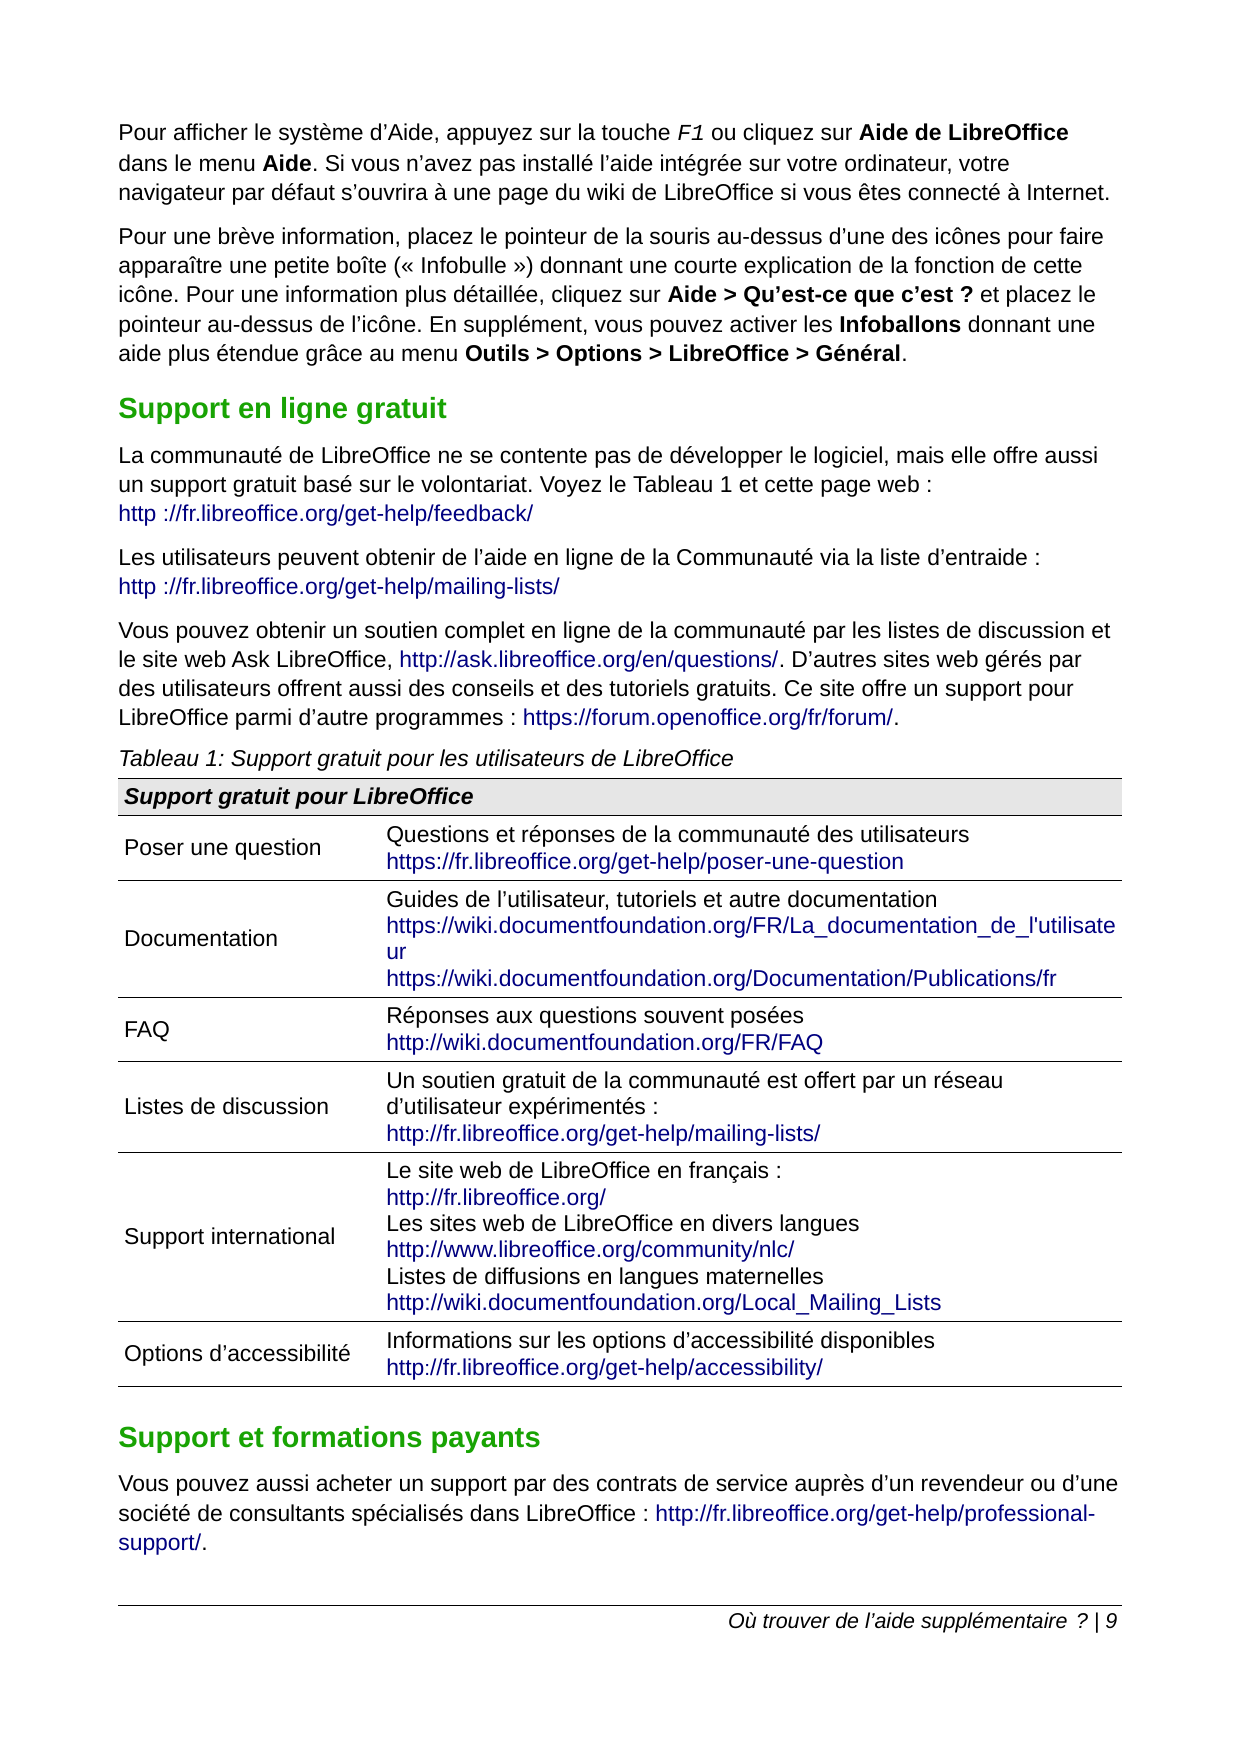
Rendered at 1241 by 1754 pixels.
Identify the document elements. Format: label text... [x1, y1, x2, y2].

table_cell Questions et réponses de la communauté des utilisateurs https://fr.libreoffice.org/get-help/poser-une-question [380, 816, 1122, 880]
subtitle Support et formations payants [118, 1424, 1122, 1453]
table_cell Le site web de LibreOffice en français : http://fr.libreoffice.org/ Les sites web de LibreOffice en divers langues http://www.libreoffice.org/community/nlc/ Listes de diffusions en langues maternelles http://wiki.documentfoundation.org/Local_Mailing_Lists [380, 1153, 1122, 1321]
table_cell FAQ [118, 998, 380, 1061]
table_cell Options d’accessibilité [118, 1322, 380, 1386]
table_header Support gratuit pour LibreOffice [118, 779, 1122, 815]
text Pour afficher le système d’Aide, appuyez sur la touche F1 ou cliquez sur Aide de LibreOffice dans le menu Aide. Si vous n’avez pas installé l’aide intégrée sur votre ordinateur, votre navigateur par défaut s’ouvrira à une page du wiki de LibreOffice si vous êtes connecté à Internet. [118, 118, 1122, 206]
text Vous pouvez obtenir un soutien complet en ligne de la communauté par les listes de discussion et le site web Ask LibreOffice, http://ask.libreoffice.org/en/questions/. D’autres sites web gérés par des utilisateurs offrent aussi des conseils et des tutoriels gratuits. Ce site offre un support pour LibreOffice parmi d’autre programmes : https://forum.openoffice.org/fr/forum/. [118, 614, 1122, 731]
table_cell Un soutien gratuit de la communauté est offert par un réseau d’utilisateur expérimentés : http://fr.libreoffice.org/get-help/mailing-lists/ [380, 1062, 1122, 1152]
text Pour une brève information, placez le pointeur de la souris au-dessus d’une des icônes pour faire apparaître une petite boîte (« Infobulle ») donnant une courte explication de la fonction de cette icône. Pour une information plus détaillée, cliquez sur Aide > Qu’est-ce que c’est ? et placez le pointeur au-dessus de l’icône. En supplément, vous pouvez activer les Infoballons donnant une aide plus étendue grâce au menu Outils > Options > LibreOffice > Général. [118, 220, 1122, 366]
table_cell Poser une question [118, 816, 380, 880]
text La communauté de LibreOffice ne se contente pas de développer le logiciel, mais elle offre aussi un support gratuit basé sur le volontariat. Voyez le Tableau 1 et cette page web : http ://fr.libreoffice.org/get-help/feedback/ [118, 439, 1122, 526]
table_cell Informations sur les options d’accessibilité disponibles http://fr.libreoffice.org/get-help/accessibility/ [380, 1322, 1122, 1386]
text Tableau 1: Support gratuit pour les utilisateurs de LibreOffice [118, 745, 1122, 772]
text Vous pouvez aussi acheter un support par des contrats de service auprès d’un revendeur ou d’une société de consultants spécialisés dans LibreOffice : http://fr.libreoffice.org/get-help/professional-support/. [118, 1468, 1122, 1555]
table_cell Guides de l’utilisateur, tutoriels et autre documentation https://wiki.documentfoundation.org/FR/La_documentation_de_l'utilisateur https://wiki.documentfoundation.org/Documentation/Publications/fr [380, 881, 1122, 997]
table_cell Listes de discussion [118, 1062, 380, 1152]
table_cell Support international [118, 1153, 380, 1321]
text Les utilisateurs peuvent obtenir de l’aide en ligne de la Communauté via la liste d’entraide : http ://fr.libreoffice.org/get-help/mailing-lists/ [118, 541, 1122, 599]
subtitle Support en ligne gratuit [118, 395, 1122, 424]
table_cell Réponses aux questions souvent posées http://wiki.documentfoundation.org/FR/FAQ [380, 998, 1122, 1061]
table_cell Documentation [118, 881, 380, 997]
